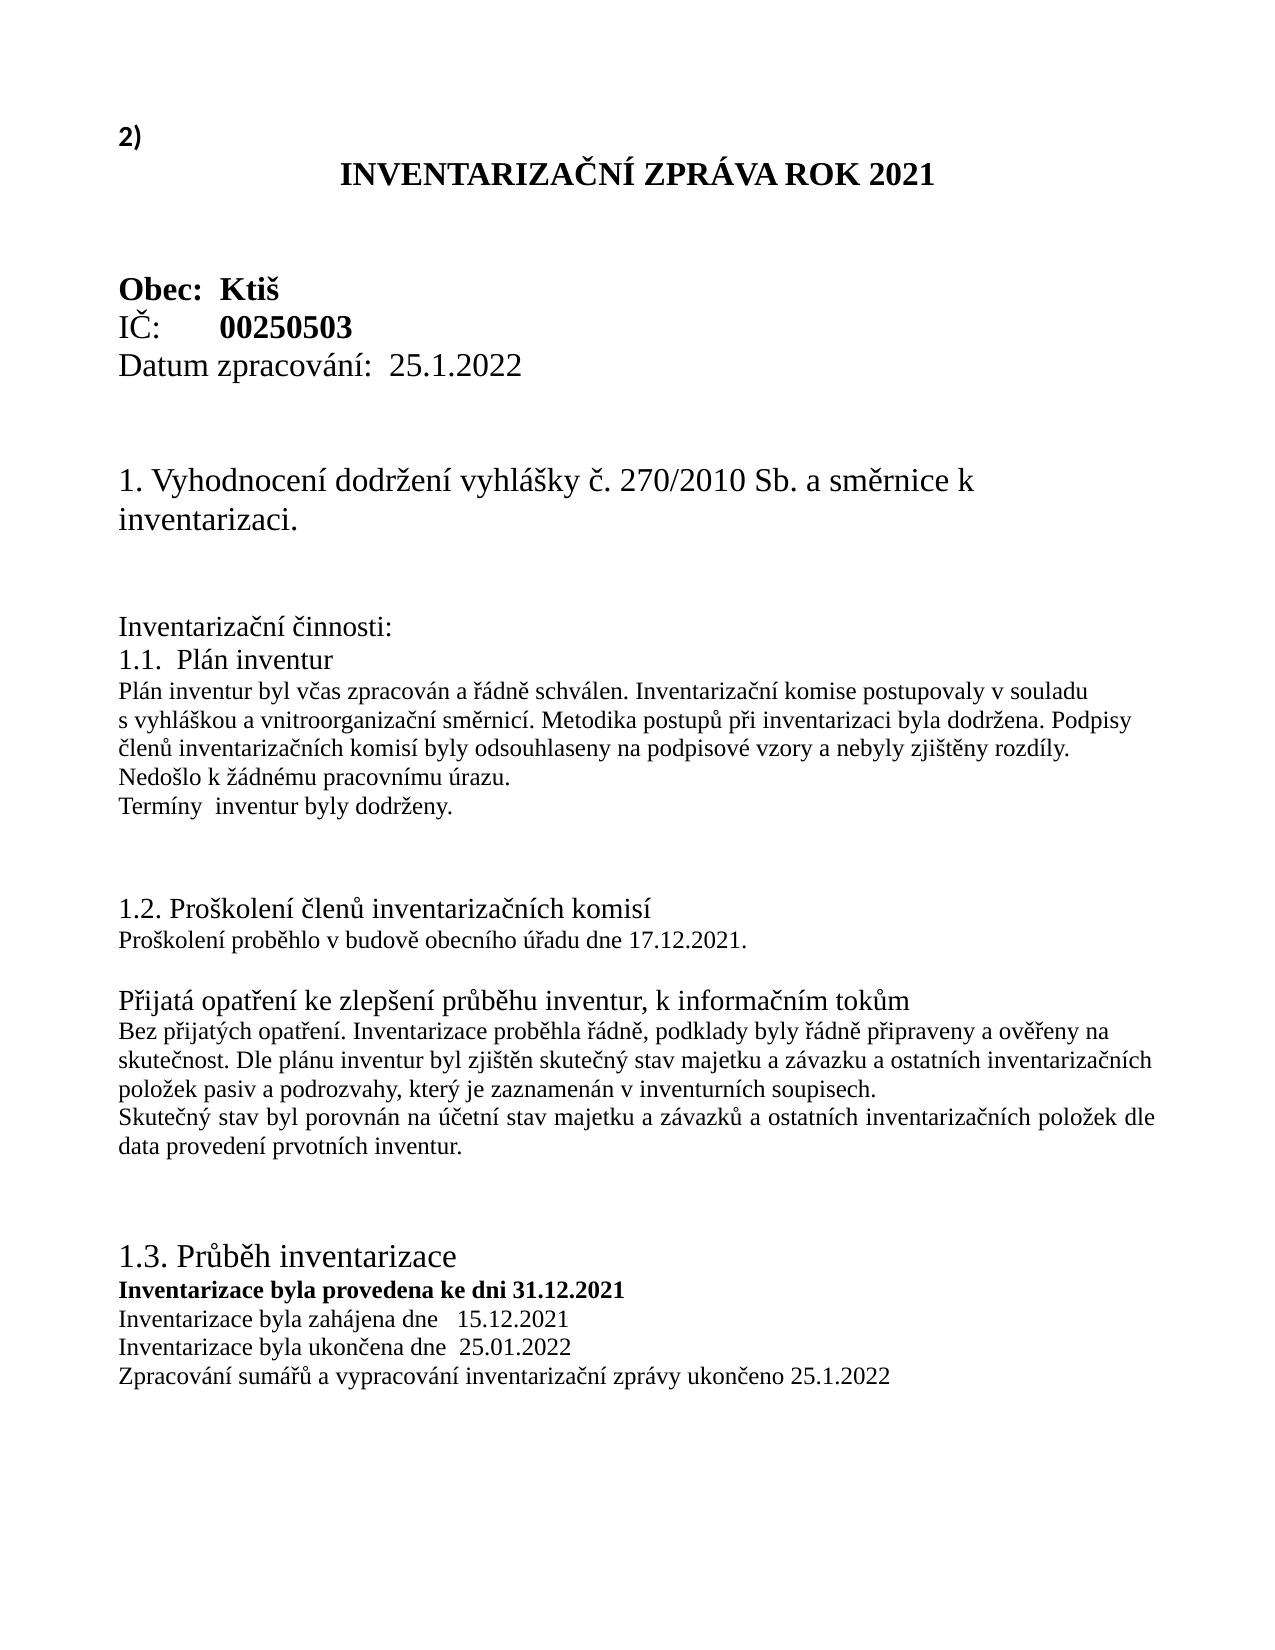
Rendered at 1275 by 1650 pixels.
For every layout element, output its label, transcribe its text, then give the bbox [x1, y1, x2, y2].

text Skutečný stav byl porovnán na účetní stav majetku a závazků a ostatních inventarizačních položek dle data provedení prvotních inventur. [118, 1102, 1157, 1160]
text Bez přijatých opatření. Inventarizace proběhla řádně, podklady byly řádně připraveny a ověřeny na skutečnost. Dle plánu inventur byl zjištěn skutečný stav majetku a závazku a ostatních inventarizačních položek pasiv a podrozvahy, který je zaznamenán v inventurních soupisech. [118, 1016, 1157, 1102]
text Inventarizace byla ukončena dne 25.01.2022 [118, 1332, 1157, 1361]
text INVENTARIZAČNÍ ZPRÁVA ROK 2021 [118, 154, 1157, 192]
text Plán inventur byl včas zpracován a řádně schválen. Inventarizační komise postupovaly v souladu s vyhláškou a vnitroorganizační směrnicí. Metodika postupů při inventarizaci byla dodržena. Podpisy členů inventarizačních komisí byly odsouhlaseny na podpisové vzory a nebyly zjištěny rozdíly. [118, 676, 1157, 762]
text Inventarizace byla zahájena dne 15.12.2021 [118, 1304, 1157, 1332]
text Obec: Ktiš [118, 269, 1157, 307]
text Přijatá opatření ke zlepšení průběhu inventur, k informačním tokům [118, 983, 1157, 1016]
text 1.3. Průběh inventarizace [118, 1237, 1157, 1275]
text Inventarizace byla provedena ke dni 31.12.2021 [118, 1275, 1157, 1304]
text 1.1. Plán inventur [118, 642, 1157, 676]
text IČ: 00250503 [118, 307, 1157, 345]
text 2) [118, 118, 1157, 154]
text 1. Vyhodnocení dodržení vyhlášky č. 270/2010 Sb. a směrnice k inventarizaci. [118, 460, 1157, 537]
text Zpracování sumářů a vypracování inventarizační zprávy ukončeno 25.1.2022 [118, 1361, 1157, 1390]
text Termíny inventur byly dodrženy. [118, 791, 1157, 820]
text Nedošlo k žádnému pracovnímu úrazu. [118, 762, 1157, 791]
text Proškolení proběhlo v budově obecního úřadu dne 17.12.2021. [118, 925, 1157, 954]
text 1.2. Proškolení členů inventarizačních komisí [118, 892, 1157, 925]
text Datum zpracování: 25.1.2022 [118, 345, 1157, 384]
text Inventarizační činnosti: [118, 609, 1157, 642]
